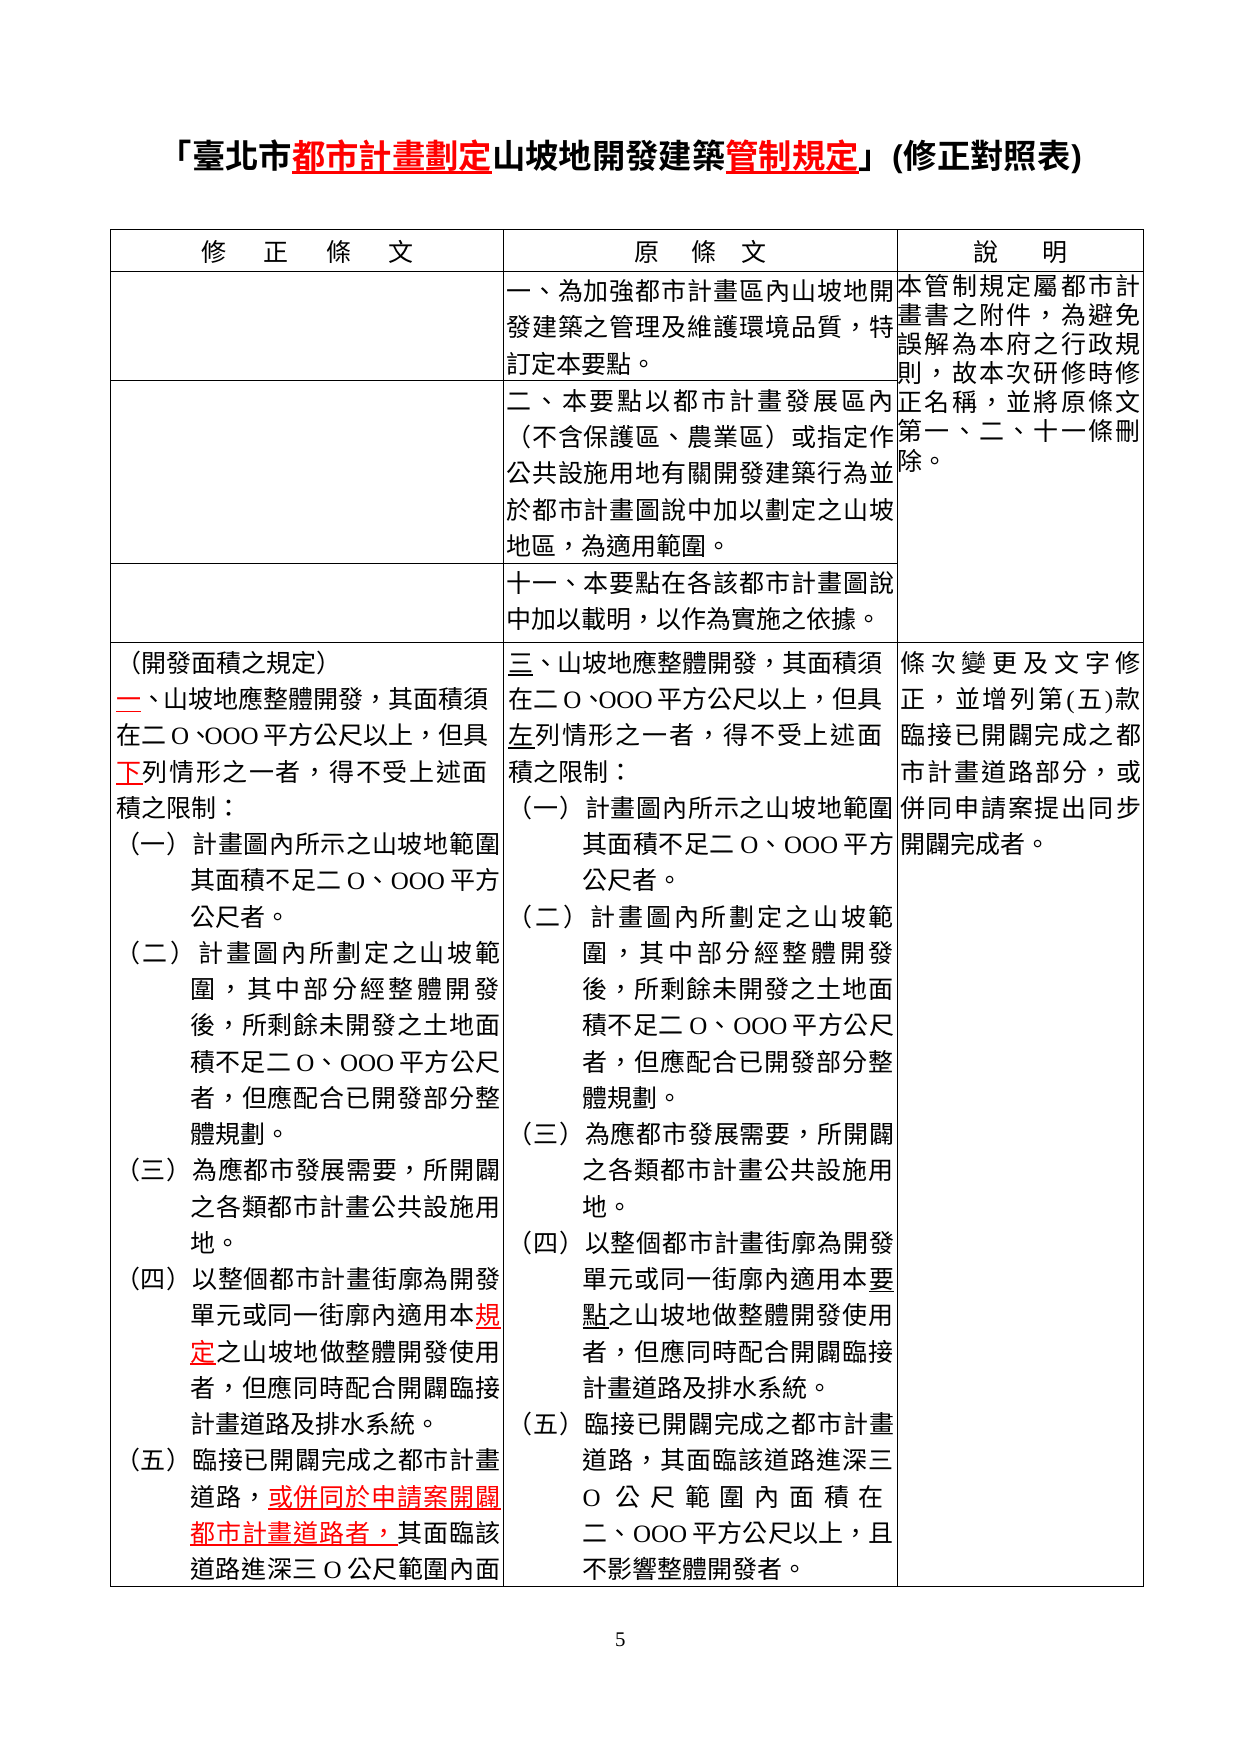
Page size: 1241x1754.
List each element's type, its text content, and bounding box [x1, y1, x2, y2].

text 「臺北市都市計畫劃定山坡地開發建築管制規定」(修正對照表) [106, 117, 1134, 192]
table_cell [111, 564, 503, 642]
table_header 修 正 條 文 [111, 230, 503, 271]
table_cell 三、山坡地應整體開發，其面積須在二Ο、ΟΟΟ平方公尺以上，但具左列情形之一者，得不受上述面積之限制： （一）計畫圖內所示之山坡地範圍其面積不足二Ο、ΟΟΟ平方公尺者。 （二）計畫圖內所劃定之山坡範圍，其中部分經整體開發後，所剩餘未開發之土地面積不足二Ο、ΟΟΟ平方公尺者，但應配合已開發部分整體規劃。 （三）為應都市發展需要，所開闢之各類都市計畫公共設施用地。 （四）以整個都市計畫街廓為開發單元或同一街廓內適用本要點之山坡地做整體開發使用者，但應同時配合開闢臨接計畫道路及排水系統。 （五）臨接已開闢完成之都市計畫道路，其面臨該道路進深三Ο公尺範圍內面積在二、ΟΟΟ平方公尺以上，且不影響整體開發者。 [504, 643, 897, 1586]
table_cell 本管制規定屬都市計畫書之附件，為避免誤解為本府之行政規則，故本次研修時修正名稱，並將原條文第一、二、十一條刪除。 [898, 272, 1143, 642]
table_cell 二、本要點以都市計畫發展區內（不含保護區、農業區）或指定作公共設施用地有關開發建築行為並於都市計畫圖說中加以劃定之山坡地區，為適用範圍。 [504, 381, 897, 563]
table_cell 十一、本要點在各該都市計畫圖說中加以載明，以作為實施之依據。 [504, 564, 897, 642]
table_cell [111, 272, 503, 380]
table_header 原 條 文 [504, 230, 897, 271]
table_cell [111, 381, 503, 563]
table_cell 條次變更及文字修正，並增列第(五)款臨接已開闢完成之都市計畫道路部分，或併同申請案提出同步開闢完成者。 [898, 643, 1143, 1586]
table_header 說 明 [898, 230, 1143, 271]
table_cell （開發面積之規定） 一、山坡地應整體開發，其面積須在二Ο、ΟΟΟ平方公尺以上，但具下列情形之一者，得不受上述面積之限制： （一）計畫圖內所示之山坡地範圍其面積不足二Ο、ΟΟΟ平方公尺者。 （二）計畫圖內所劃定之山坡範圍，其中部分經整體開發後，所剩餘未開發之土地面積不足二Ο、ΟΟΟ平方公尺者，但應配合已開發部分整體規劃。 （三）為應都市發展需要，所開闢之各類都市計畫公共設施用地。 （四）以整個都市計畫街廓為開發單元或同一街廓內適用本規定之山坡地做整體開發使用者，但應同時配合開闢臨接計畫道路及排水系統。 （五）臨接已開闢完成之都市計畫道路，或併同於申請案開闢都市計畫道路者，其面臨該道路進深三Ο公尺範圍內面 [111, 643, 503, 1586]
table_cell 一、為加強都市計畫區內山坡地開發建築之管理及維護環境品質，特訂定本要點。 [504, 272, 897, 380]
